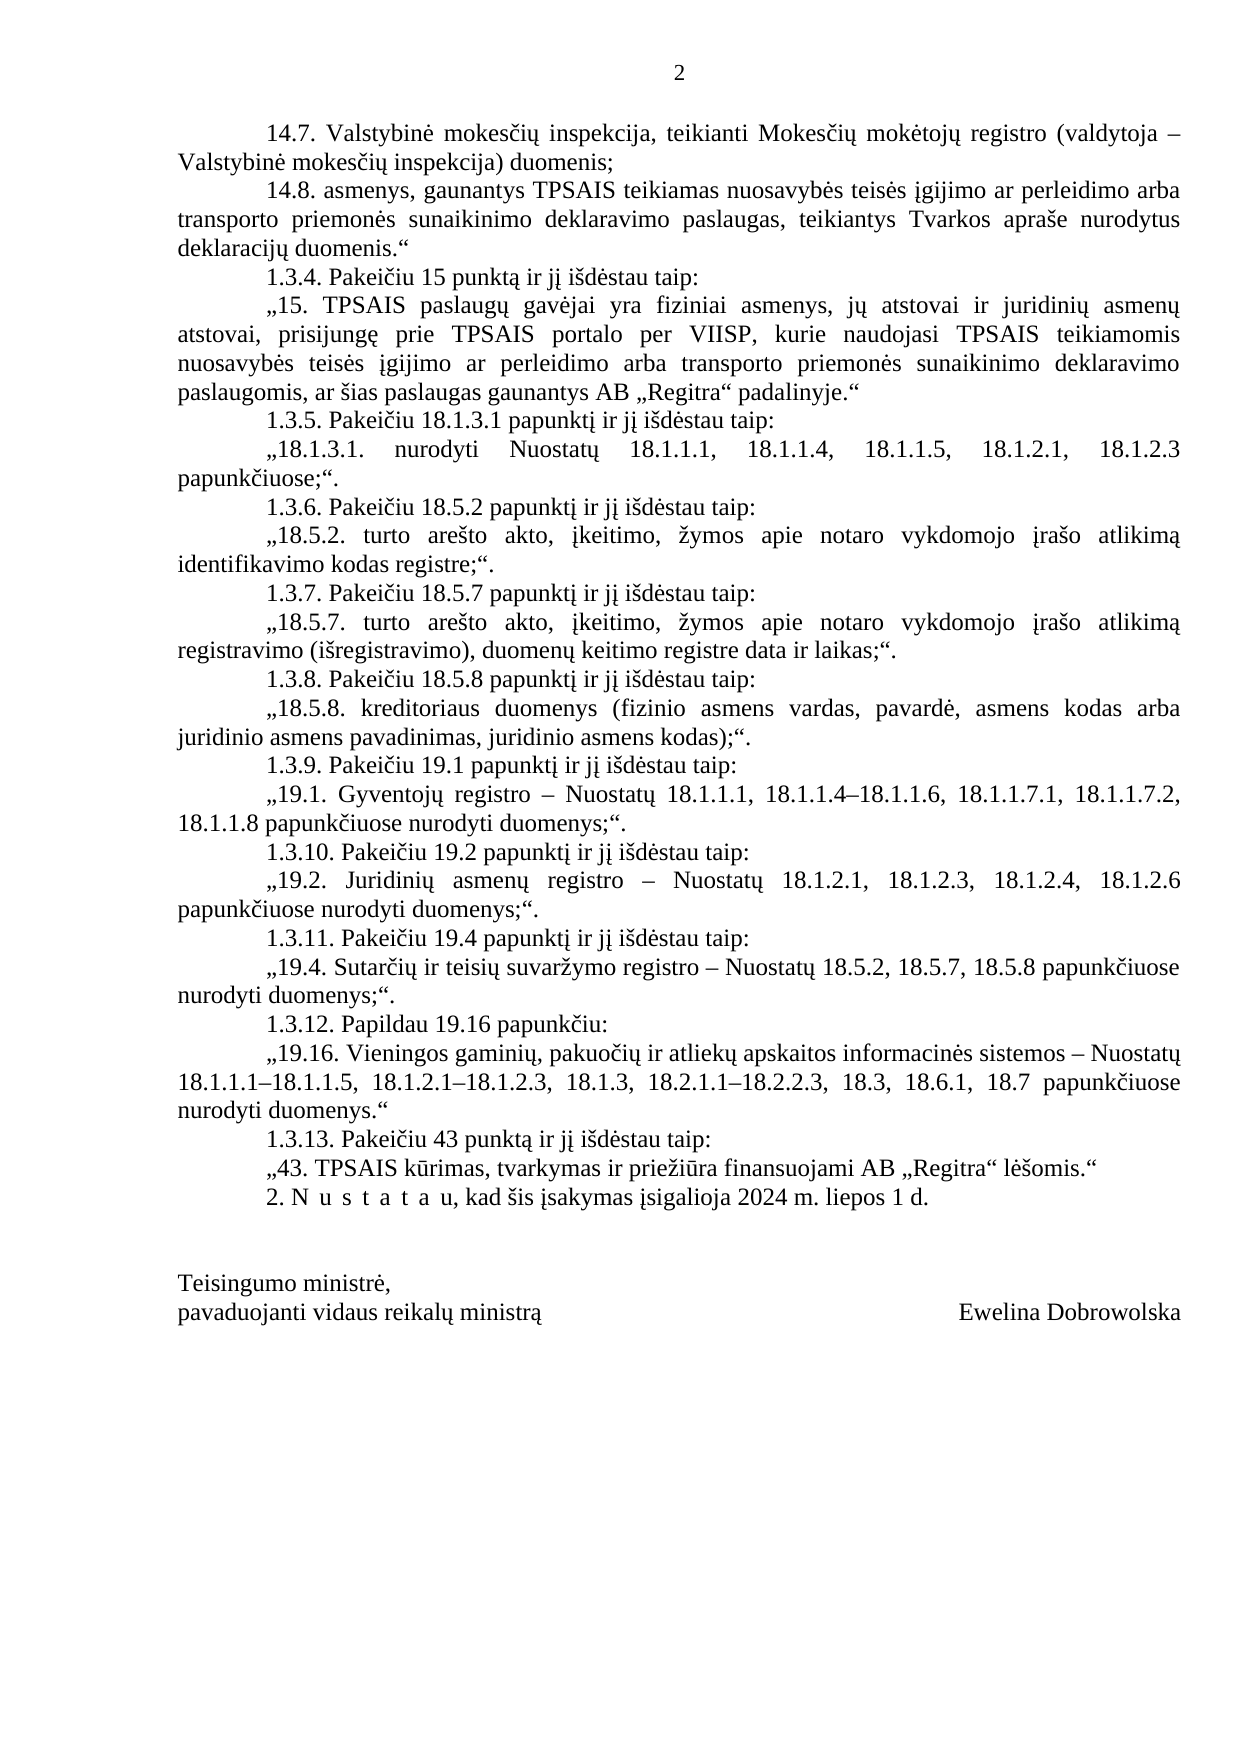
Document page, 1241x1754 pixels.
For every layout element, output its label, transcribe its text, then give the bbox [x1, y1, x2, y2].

text 1.3.10. Pakeičiu 19.2 papunktį ir jį išdėstau taip: [177, 837, 1181, 866]
text 1.3.13. Pakeičiu 43 punktą ir jį išdėstau taip: [177, 1124, 1181, 1153]
text „19.16. Vieningos gaminių, pakuočių ir atliekų apskaitos informacinės sistemos – Nuostatų 18.1.1.1–18.1.1.5, 18.1.2.1–18.1.2.3, 18.1.3, 18.2.1.1–18.2.2.3, 18.3, 18.6.1, 18.7 papunkčiuose nurodyti duomenys.“ [177, 1038, 1181, 1124]
text 1.3.7. Pakeičiu 18.5.7 papunktį ir jį išdėstau taip: [177, 578, 1181, 607]
text 14.8. asmenys, gaunantys TPSAIS teikiamas nuosavybės teisės įgijimo ar perleidimo arba transporto priemonės sunaikinimo deklaravimo paslaugas, teikiantys Tvarkos apraše nurodytus deklaracijų duomenis.“ [177, 176, 1181, 262]
text „19.1. Gyventojų registro – Nuostatų 18.1.1.1, 18.1.1.4–18.1.1.6, 18.1.1.7.1, 18.1.1.7.2, 18.1.1.8 papunkčiuose nurodyti duomenys;“. [177, 779, 1181, 837]
text „19.4. Sutarčių ir teisių suvaržymo registro – Nuostatų 18.5.2, 18.5.7, 18.5.8 papunkčiuose nurodyti duomenys;“. [177, 952, 1181, 1009]
text 1.3.4. Pakeičiu 15 punktą ir jį išdėstau taip: [177, 262, 1181, 291]
text 1.3.6. Pakeičiu 18.5.2 papunktį ir jį išdėstau taip: [177, 492, 1181, 521]
text pavaduojanti vidaus reikalų ministrą Ewelina Dobrowolska [177, 1297, 1181, 1326]
text „18.1.3.1. nurodyti Nuostatų 18.1.1.1, 18.1.1.4, 18.1.1.5, 18.1.2.1, 18.1.2.3 papunkčiuose;“. [177, 434, 1181, 492]
text 2. Nustatau, kad šis įsakymas įsigalioja 2024 m. liepos 1 d. [177, 1182, 1181, 1211]
text „15. TPSAIS paslaugų gavėjai yra fiziniai asmenys, jų atstovai ir juridinių asmenų atstovai, prisijungę prie TPSAIS portalo per VIISP, kurie naudojasi TPSAIS teikiamomis nuosavybės teisės įgijimo ar perleidimo arba transporto priemonės sunaikinimo deklaravimo paslaugomis, ar šias paslaugas gaunantys AB „Regitra“ padalinyje.“ [177, 291, 1181, 406]
text „18.5.8. kreditoriaus duomenys (fizinio asmens vardas, pavardė, asmens kodas arba juridinio asmens pavadinimas, juridinio asmens kodas);“. [177, 693, 1181, 751]
text „43. TPSAIS kūrimas, tvarkymas ir priežiūra finansuojami AB „Regitra“ lėšomis.“ [177, 1153, 1181, 1182]
text „19.2. Juridinių asmenų registro – Nuostatų 18.1.2.1, 18.1.2.3, 18.1.2.4, 18.1.2.6 papunkčiuose nurodyti duomenys;“. [177, 866, 1181, 923]
text 14.7. Valstybinė mokesčių inspekcija, teikianti Mokesčių mokėtojų registro (valdytoja – Valstybinė mokesčių inspekcija) duomenis; [177, 118, 1181, 176]
text „18.5.7. turto arešto akto, įkeitimo, žymos apie notaro vykdomojo įrašo atlikimą registravimo (išregistravimo), duomenų keitimo registre data ir laikas;“. [177, 607, 1181, 664]
text 1.3.5. Pakeičiu 18.1.3.1 papunktį ir jį išdėstau taip: [177, 406, 1181, 434]
text 1.3.9. Pakeičiu 19.1 papunktį ir jį išdėstau taip: [177, 751, 1181, 779]
text 1.3.12. Papildau 19.16 papunkčiu: [177, 1009, 1181, 1038]
text 1.3.11. Pakeičiu 19.4 papunktį ir jį išdėstau taip: [177, 923, 1181, 952]
text Teisingumo ministrė, [177, 1268, 1181, 1297]
text „18.5.2. turto arešto akto, įkeitimo, žymos apie notaro vykdomojo įrašo atlikimą identifikavimo kodas registre;“. [177, 521, 1181, 578]
text 1.3.8. Pakeičiu 18.5.8 papunktį ir jį išdėstau taip: [177, 664, 1181, 693]
